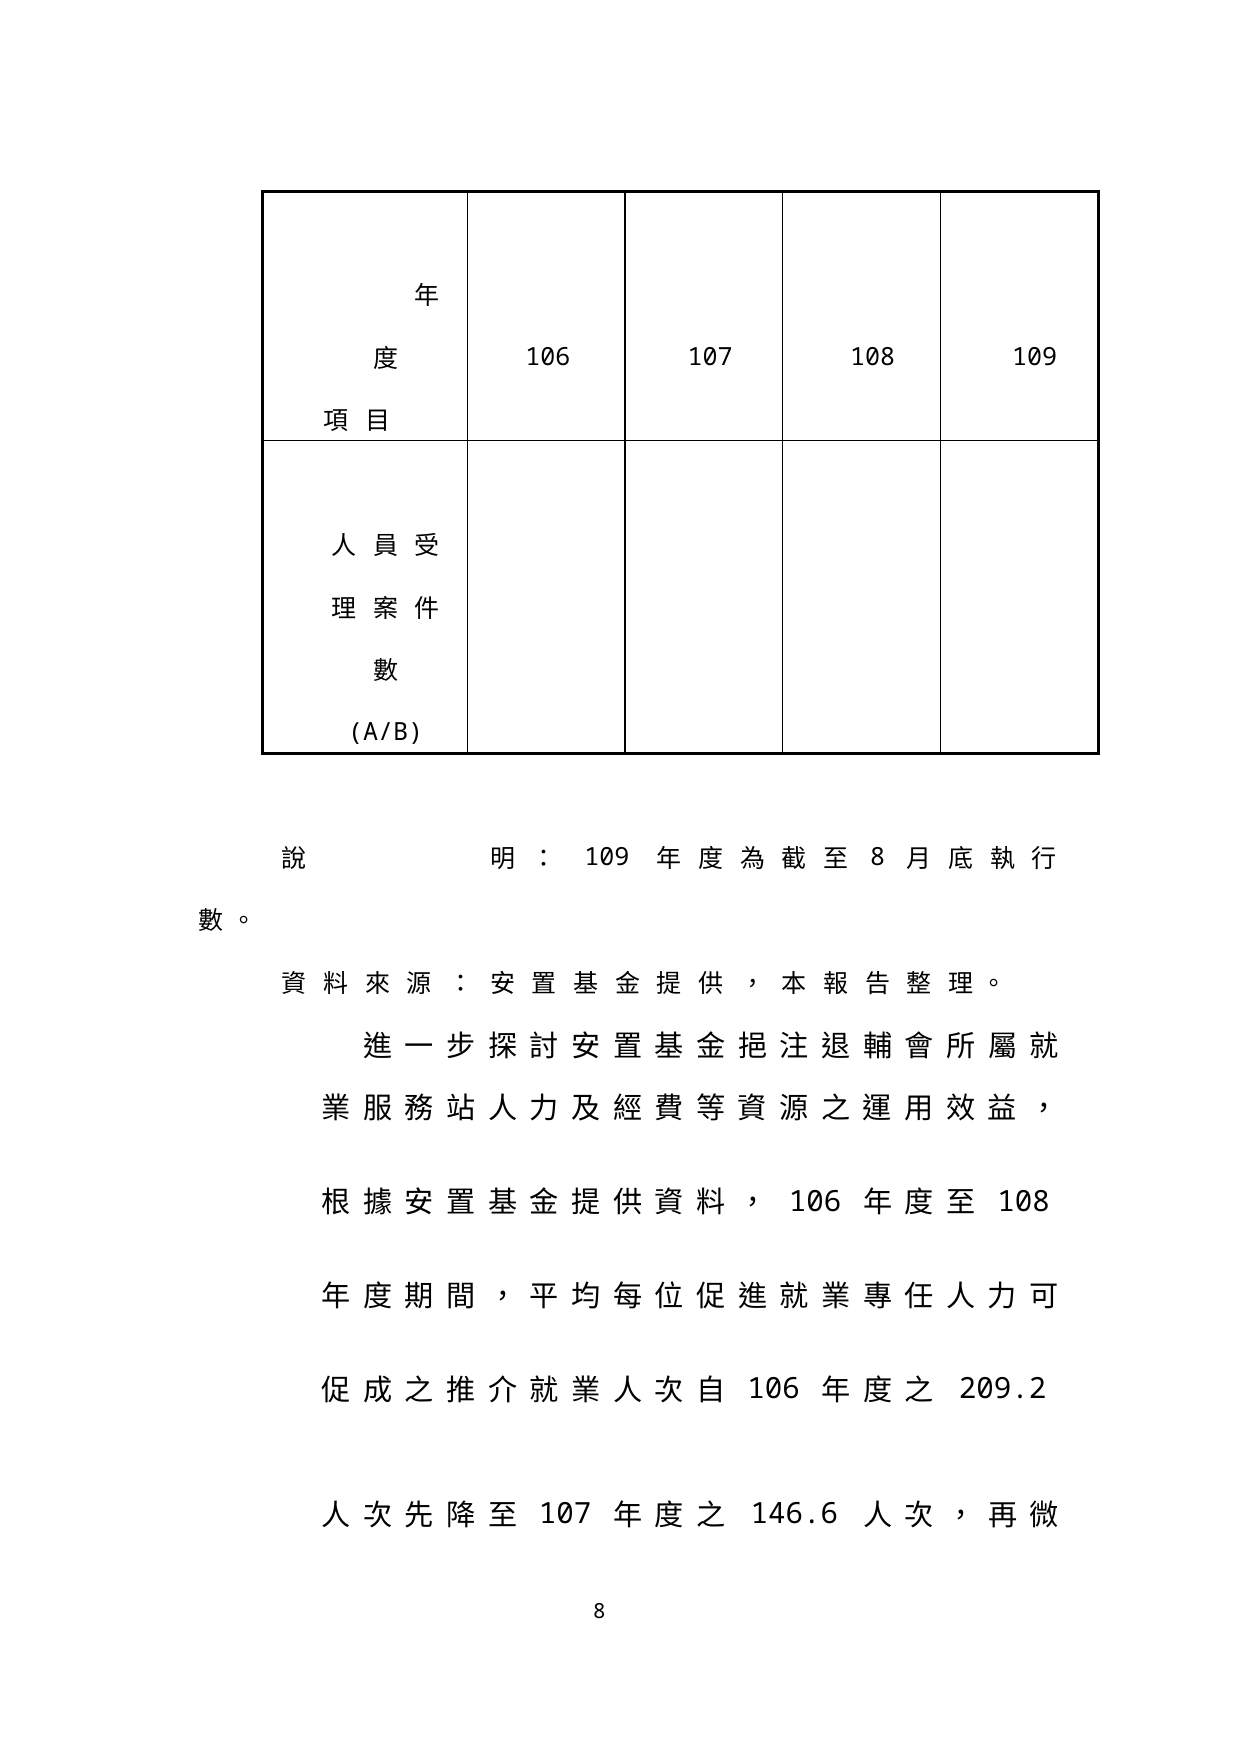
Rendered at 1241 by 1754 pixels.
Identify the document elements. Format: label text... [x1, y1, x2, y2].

table_header 106 [468, 193, 624, 439]
table_cell [626, 441, 782, 752]
text 資料來源：安置基金提供，本報告整理。 [190, 939, 1065, 1002]
table_cell [783, 441, 940, 752]
table_header 107 [626, 193, 782, 439]
table_cell [941, 441, 1097, 752]
table_header 年度 項目 [264, 193, 467, 439]
text 進一步探討安置基金挹注退輔會所屬就業服務站人力及經費等資源之運用效益，根據安置基金提供資料，106年度至108年度期間，平均每位促進就業專任人力可促成之推介就業人次自106年度之209.2人次先降至107年度之146.6人次，再微 [278, 1002, 1065, 1564]
text 說 明：109年度為截至8月底執行數。 [190, 814, 1065, 939]
table_cell [468, 441, 624, 752]
table_header 108 [783, 193, 940, 439]
table_cell 人員受理案件數 (A/B) [264, 441, 467, 752]
table_header 109 [941, 193, 1097, 439]
